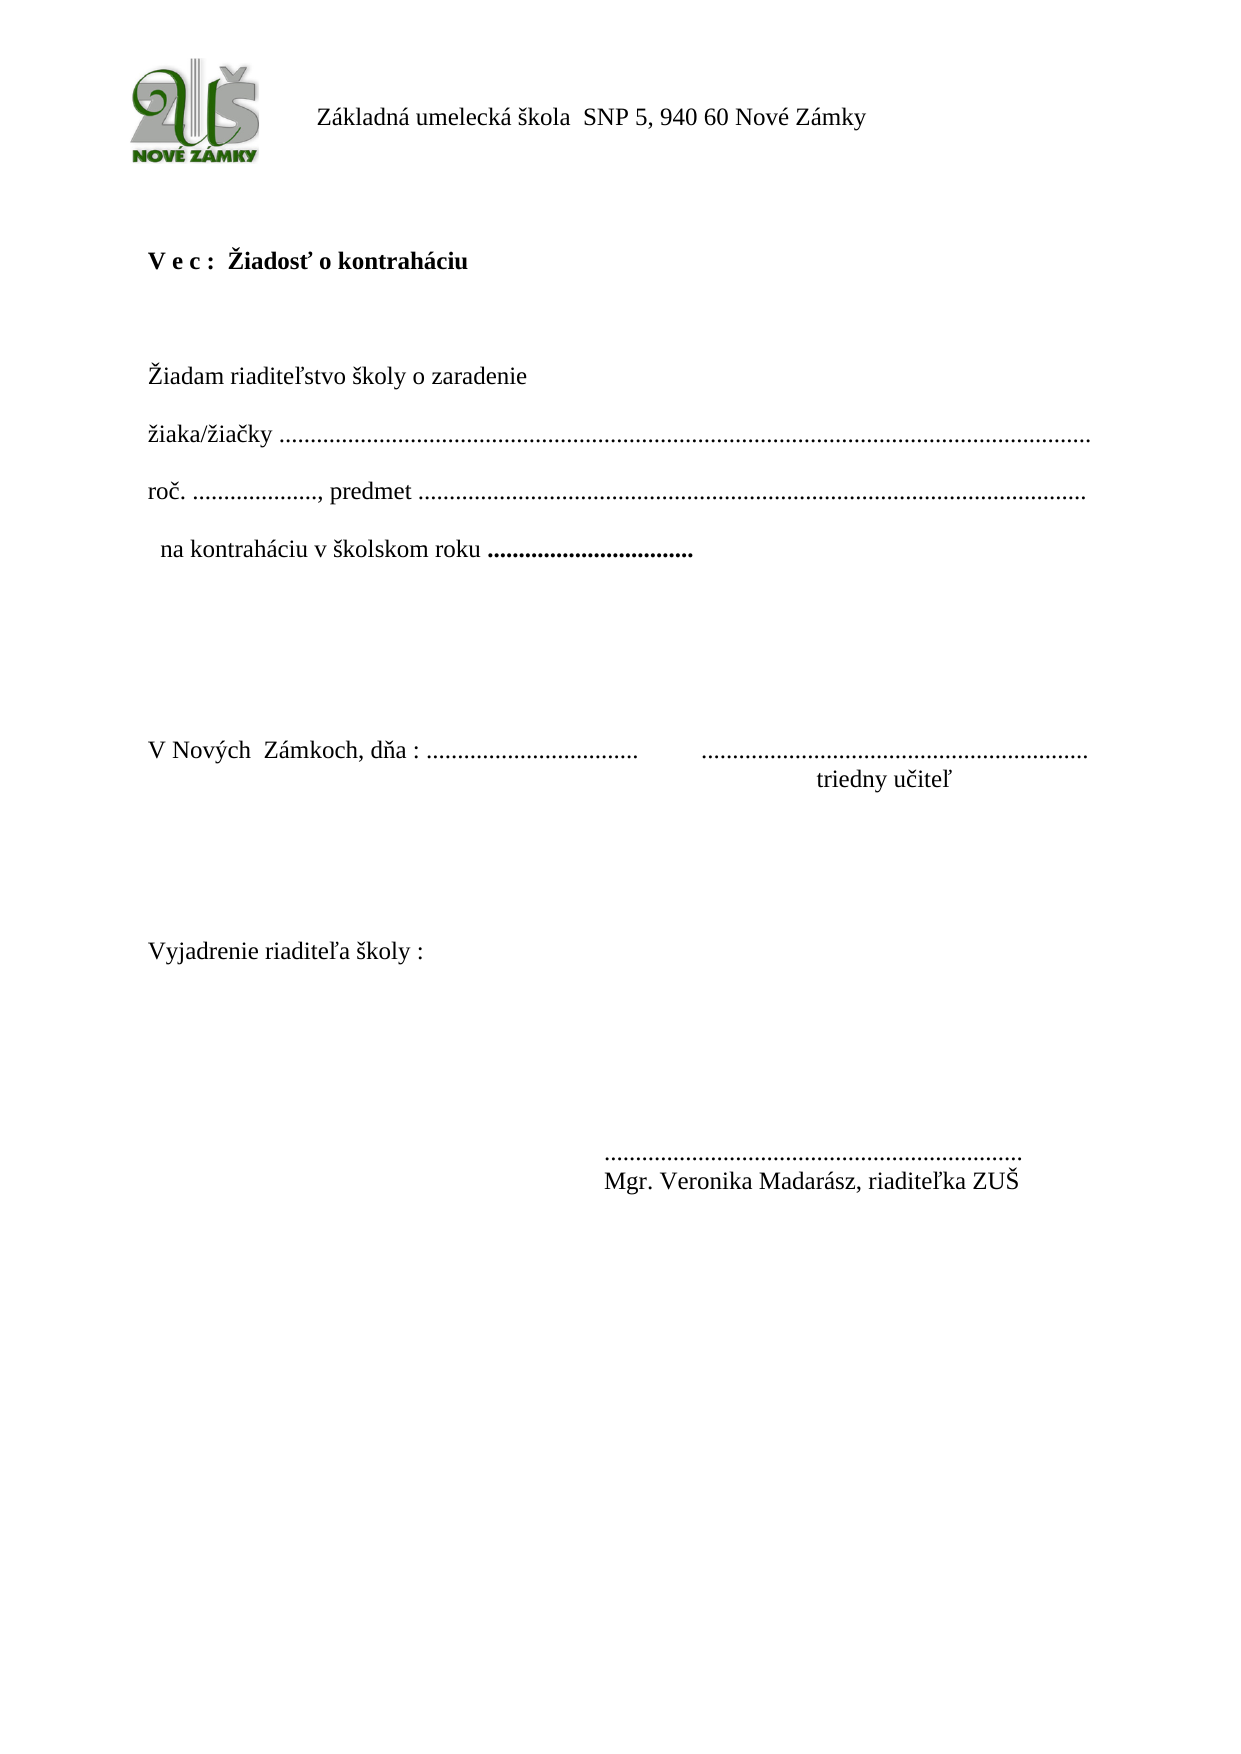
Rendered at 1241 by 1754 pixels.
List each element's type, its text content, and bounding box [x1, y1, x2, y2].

text na kontraháciu v školskom roku ................................. [148, 534, 1093, 562]
text Vyjadrenie riaditeľa školy : [148, 936, 1093, 965]
text Žiadam riaditeľstvo školy o zaradenie [148, 361, 1093, 390]
text triedny učiteľ [148, 764, 1093, 792]
text ................................................................... [148, 1137, 1093, 1166]
text Mgr. Veronika Madarász, riaditeľka ZUŠ [148, 1166, 1093, 1195]
text žiaka/žiačky .................................................................................................................................. [148, 419, 1093, 447]
text V Nových Zámkoch, dňa : .................................. .............................................................. [148, 735, 1093, 764]
text roč. ...................., predmet ........................................................................................................... [148, 476, 1093, 505]
text V e c : Žiadosť o kontraháciu [148, 246, 1093, 275]
